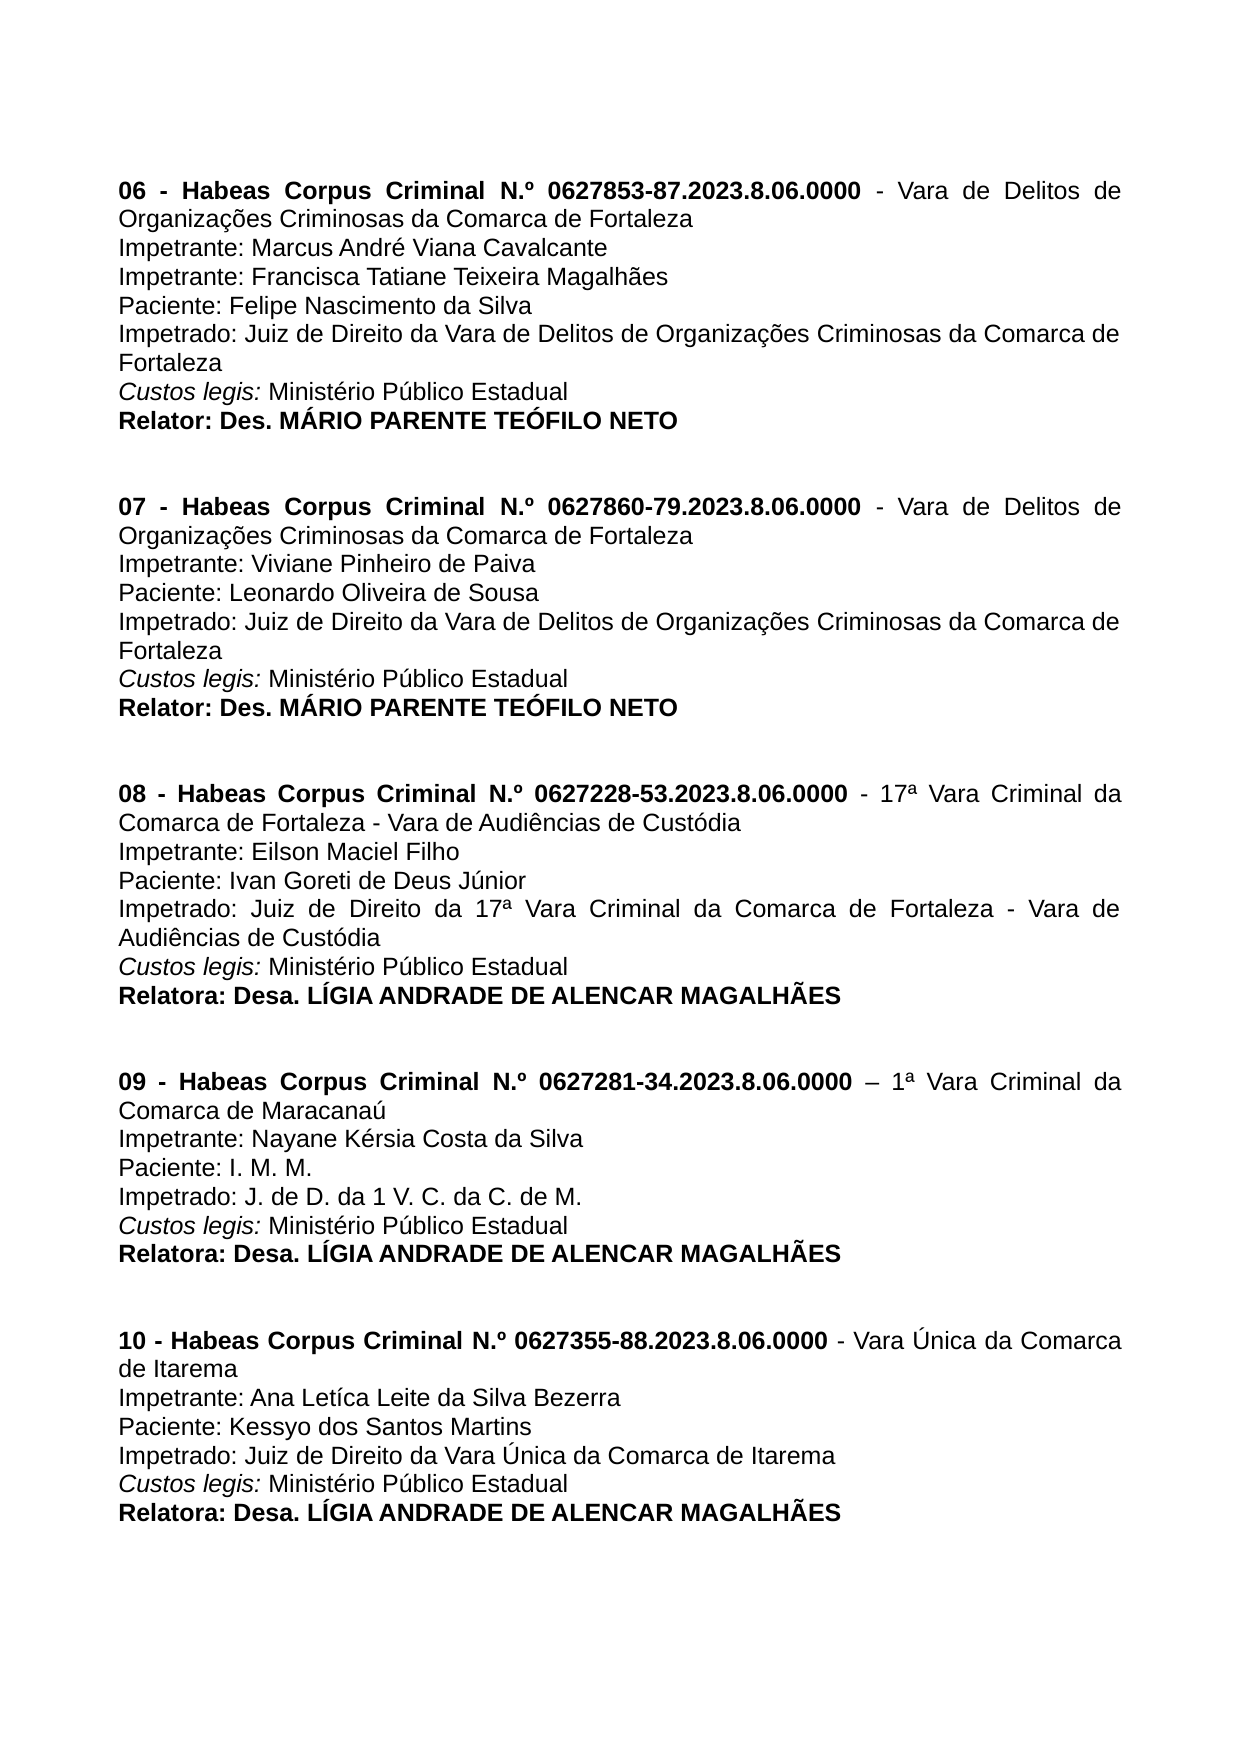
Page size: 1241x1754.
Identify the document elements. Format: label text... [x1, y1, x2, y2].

text Relator: Des. MÁRIO PARENTE TEÓFILO NETO [118, 693, 1122, 722]
text Impetrante: Eilson Maciel Filho [118, 837, 1122, 866]
text Custos legis: Ministério Público Estadual [118, 1211, 1122, 1239]
text Relatora: Desa. LÍGIA ANDRADE DE ALENCAR MAGALHÃES [118, 1239, 1122, 1268]
text Relatora: Desa. LÍGIA ANDRADE DE ALENCAR MAGALHÃES [118, 981, 1122, 1009]
text Impetrante: Viviane Pinheiro de Paiva [118, 549, 1122, 578]
text Impetrante: Nayane Kérsia Costa da Silva [118, 1124, 1122, 1153]
text Custos legis: Ministério Público Estadual [118, 1469, 1122, 1498]
text Custos legis: Ministério Público Estadual [118, 377, 1122, 406]
text 09 - Habeas Corpus Criminal N.º 0627281-34.2023.8.06.0000 – 1ª Vara Criminal da Comarca de Maracanaú [118, 1067, 1122, 1124]
text 10 - Habeas Corpus Criminal N.º 0627355-88.2023.8.06.0000 - Vara Única da Comarca de Itarema [118, 1326, 1122, 1383]
text Impetrado: Juiz de Direito da Vara Única da Comarca de Itarema [118, 1441, 1122, 1469]
text Paciente: Ivan Goreti de Deus Júnior [118, 866, 1122, 894]
text Impetrado: Juiz de Direito da 17ª Vara Criminal da Comarca de Fortaleza - Vara de Audiências de Custódia [118, 894, 1122, 952]
text Paciente: Felipe Nascimento da Silva [118, 291, 1122, 319]
text Impetrado: Juiz de Direito da Vara de Delitos de Organizações Criminosas da Comarca de Fortaleza [118, 607, 1122, 664]
text 08 - Habeas Corpus Criminal N.º 0627228-53.2023.8.06.0000 - 17ª Vara Criminal da Comarca de Fortaleza - Vara de Audiências de Custódia [118, 779, 1122, 837]
text Relatora: Desa. LÍGIA ANDRADE DE ALENCAR MAGALHÃES [118, 1498, 1122, 1527]
text Paciente: Leonardo Oliveira de Sousa [118, 578, 1122, 607]
text Impetrante: Marcus André Viana Cavalcante [118, 233, 1122, 262]
text 06 - Habeas Corpus Criminal N.º 0627853-87.2023.8.06.0000 - Vara de Delitos de Organizações Criminosas da Comarca de Fortaleza [118, 176, 1122, 233]
text Impetrante: Ana Letíca Leite da Silva Bezerra [118, 1383, 1122, 1412]
text Impetrante: Francisca Tatiane Teixeira Magalhães [118, 262, 1122, 291]
text Custos legis: Ministério Público Estadual [118, 952, 1122, 981]
text Custos legis: Ministério Público Estadual [118, 664, 1122, 693]
text Impetrado: Juiz de Direito da Vara de Delitos de Organizações Criminosas da Comarca de Fortaleza [118, 319, 1122, 377]
text 07 - Habeas Corpus Criminal N.º 0627860-79.2023.8.06.0000 - Vara de Delitos de Organizações Criminosas da Comarca de Fortaleza [118, 492, 1122, 549]
text Paciente: Kessyo dos Santos Martins [118, 1412, 1122, 1441]
text Paciente: I. M. M. [118, 1153, 1122, 1182]
text Impetrado: J. de D. da 1 V. C. da C. de M. [118, 1182, 1122, 1211]
text Relator: Des. MÁRIO PARENTE TEÓFILO NETO [118, 406, 1122, 434]
